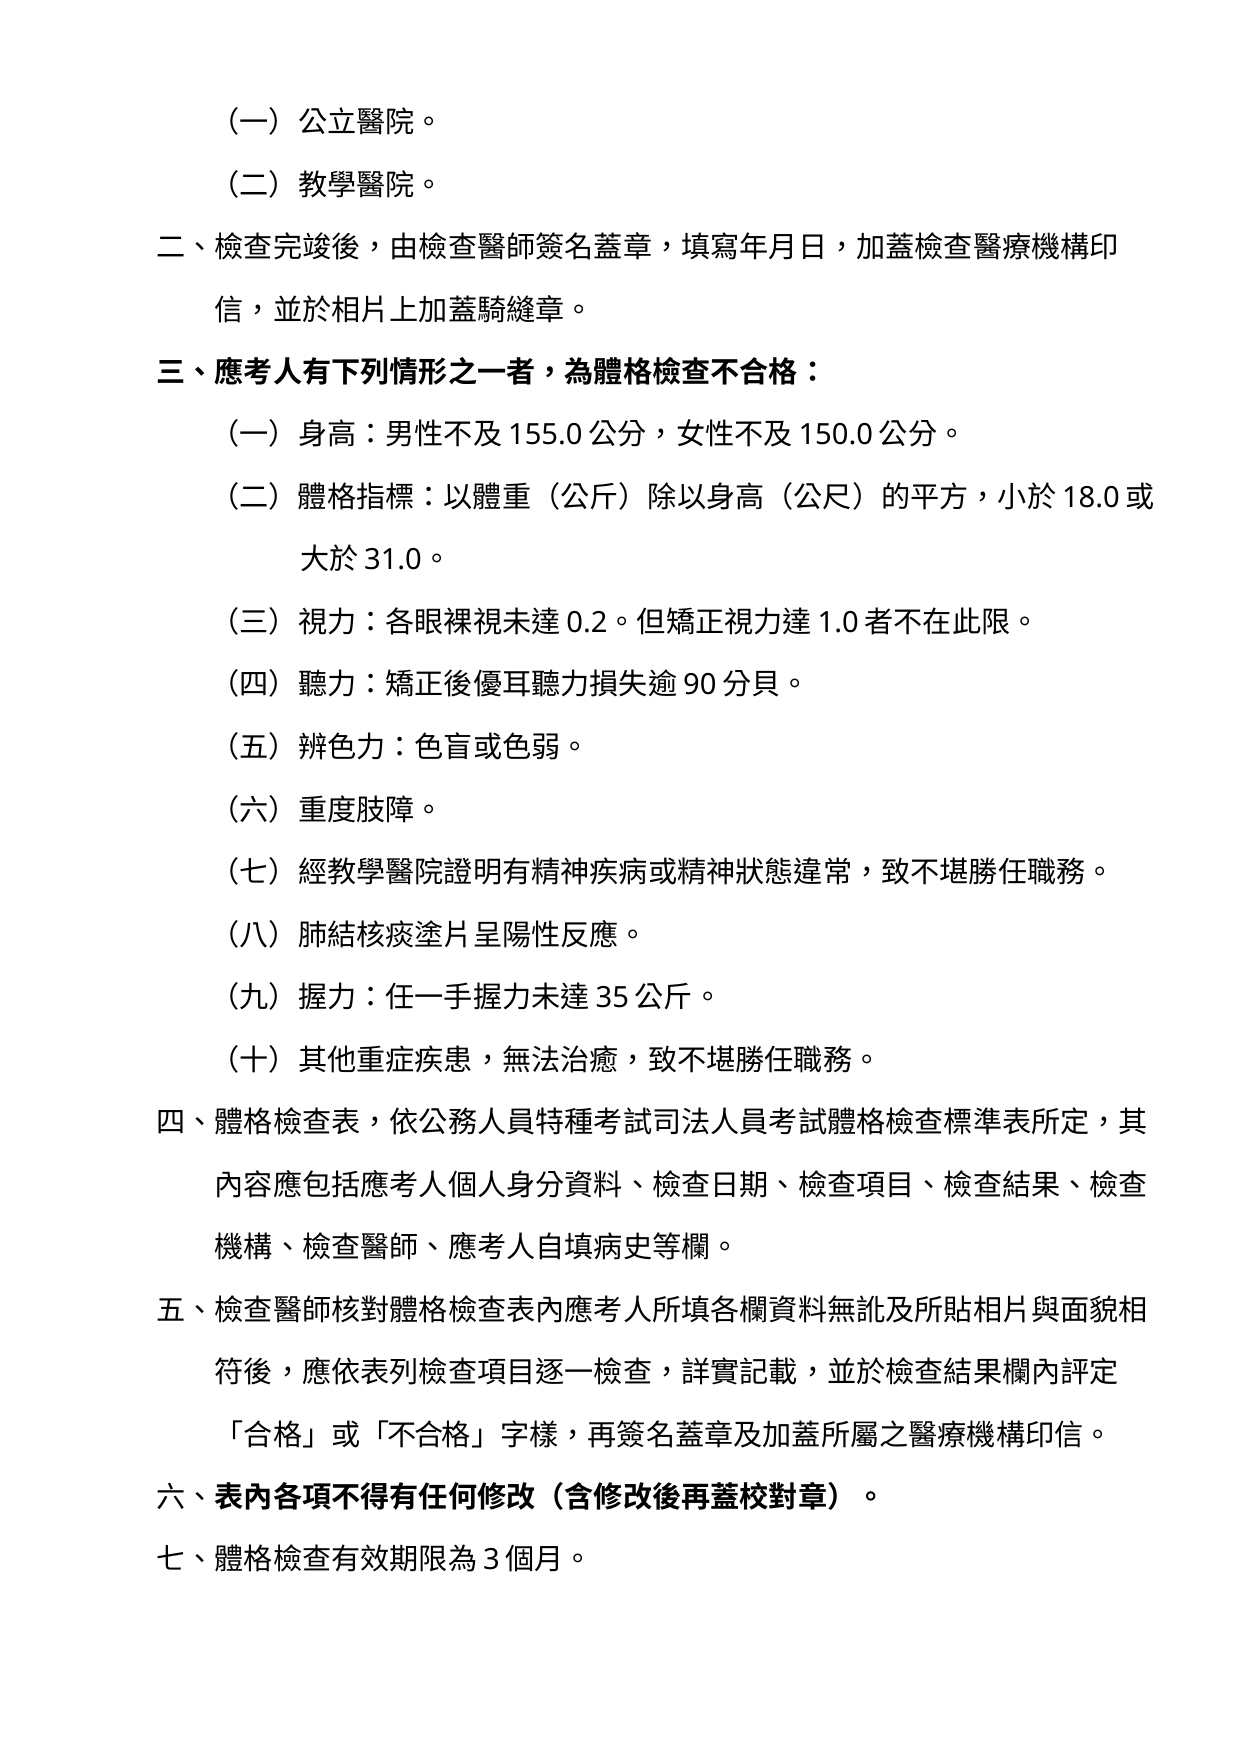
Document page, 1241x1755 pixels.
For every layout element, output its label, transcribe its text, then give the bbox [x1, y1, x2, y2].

table_cell 應考人體格檢查注意事項 一、應考人之體格檢查，由下列醫療機構辦理之： （一）公立醫院。 （二）教學醫院。 二、檢查完竣後，由檢查醫師簽名蓋章，填寫年月日，加蓋檢查醫療機構印信，並於相片上加蓋騎縫章。 三、應考人有下列情形之一者，為體格檢查不合格： （一）身高：男性不及155.0公分，女性不及150.0公分。 （二）體格指標：以體重（公斤）除以身高（公尺）的平方，小於18.0或大於31.0。 （三）視力：各眼裸視未達0.2。但矯正視力達1.0者不在此限。 （四）聽力：矯正後優耳聽力損失逾90分貝。 （五）辨色力：色盲或色弱。 （六）重度肢障。 （七）經教學醫院證明有精神疾病或精神狀態違常，致不堪勝任職務。 （八）肺結核痰塗片呈陽性反應。 （九）握力：任一手握力未達35公斤。 （十）其他重症疾患，無法治癒，致不堪勝任職務。 四、體格檢查表，依公務人員特種考試司法人員考試體格檢查標準表所定，其內容應包括應考人個人身分資料、檢查日期、檢查項目、檢查結果、檢查機構、檢查醫師、應考人自填病史等欄。 五、檢查醫師核對體格檢查表內應考人所填各欄資料無訛及所貼相片與面貌相符後，應依表列檢查項目逐一檢查，詳實記載，並於檢查結果欄內評定「合格」或「不合格」字樣，再簽名蓋章及加蓋所屬之醫療機構印信。 六、表內各項不得有任何修改（含修改後再蓋校對章）。 七、體格檢查有效期限為3個月。 [103, 77, 1169, 1641]
